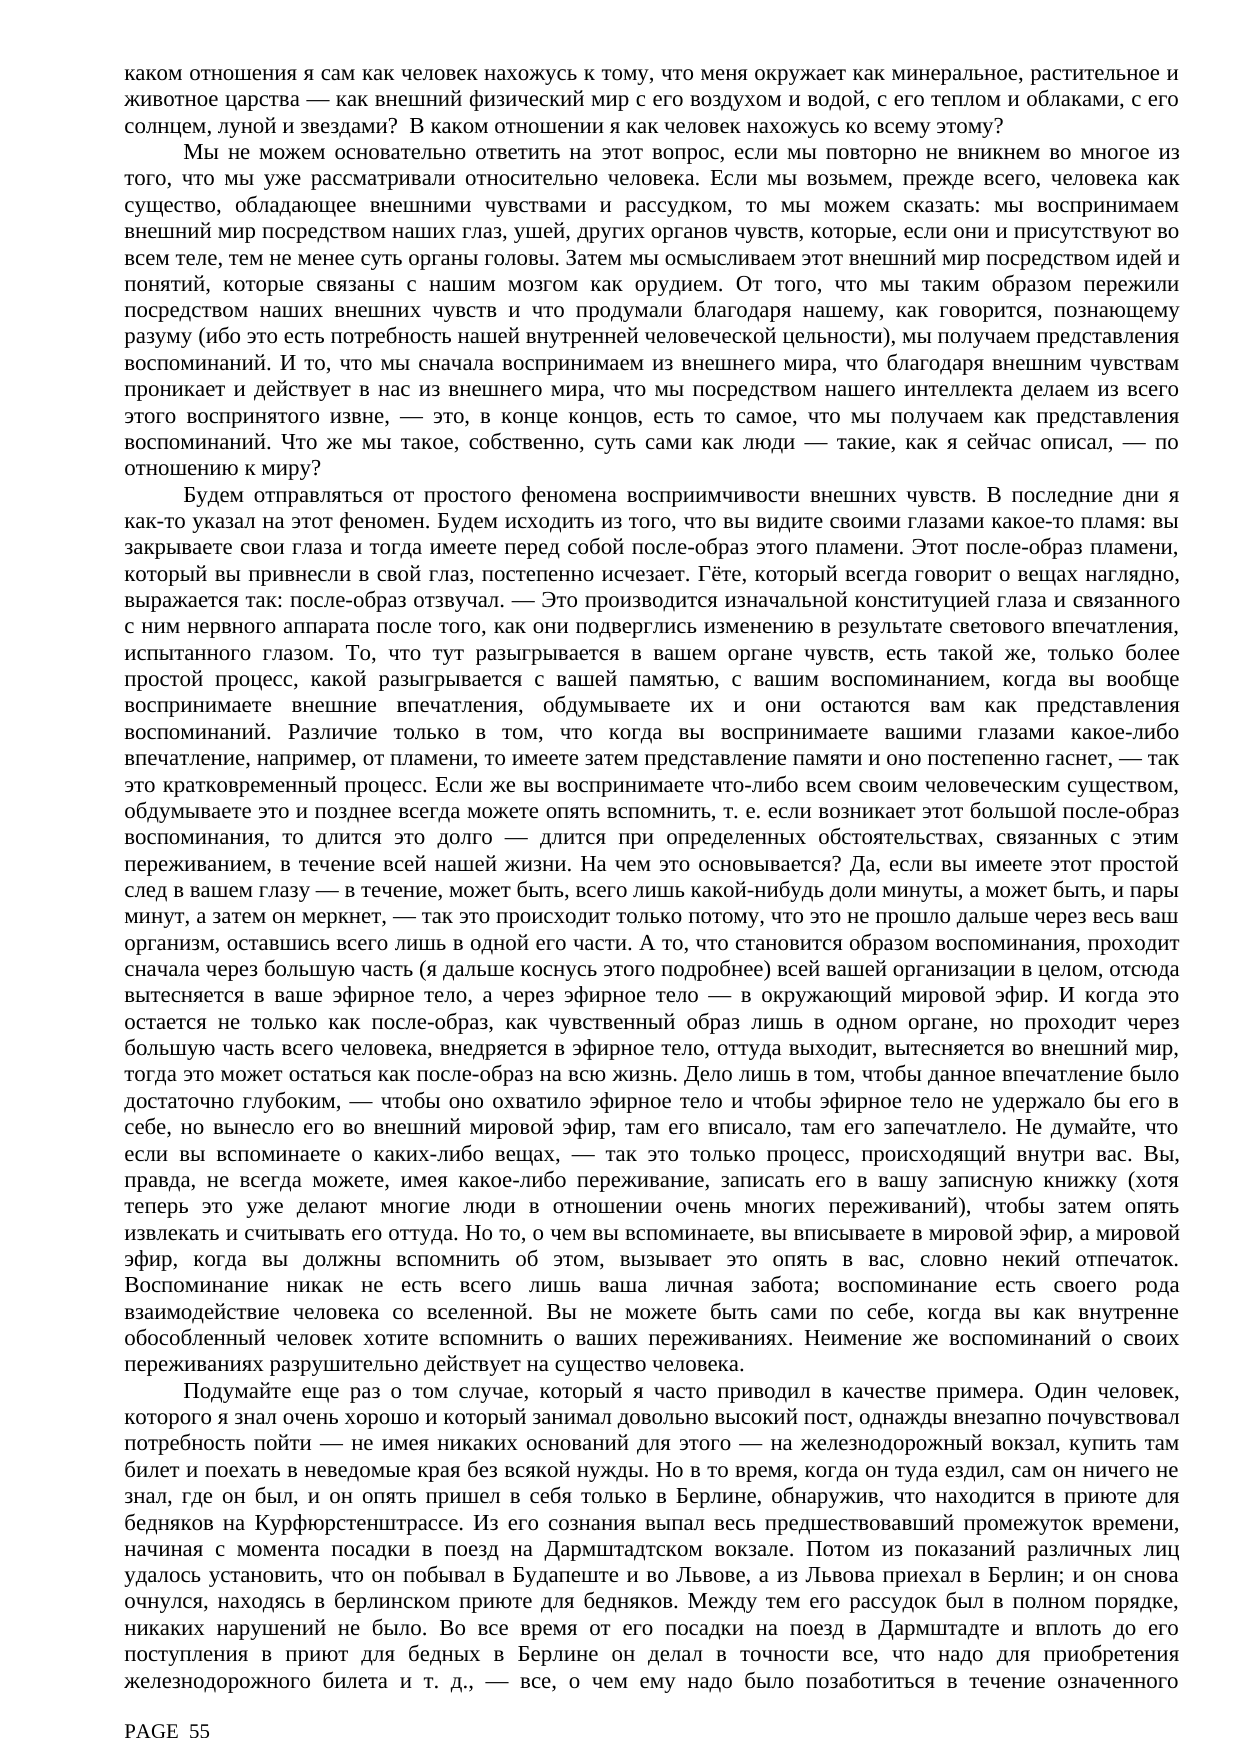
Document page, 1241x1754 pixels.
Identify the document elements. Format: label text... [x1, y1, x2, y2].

text каком отношения я сам как человек нахожусь к тому, что меня окружает как минеральное, растительное и животное царства — как внешний физический мир с его воздухом и водой, с его теплом и облаками, с его солнцем, луной и звездами? В каком отношении я как человек нахожусь ко всему этому? [124, 59, 1181, 138]
text Мы не можем основательно ответить на этот вопрос, если мы повторно не вникнем во многое из того, что мы уже рассматривали относительно человека. Если мы возьмем, прежде всего, человека как существо, обладающее внешними чувствами и рассудком, то мы можем сказать: мы воспринимаем внешний мир посредством наших глаз, ушей, других органов чувств, которые, если они и присутствуют во всем теле, тем не менее суть органы головы. Затем мы осмысливаем этот внешний мир посредством идей и понятий, которые связаны с нашим мозгом как орудием. От того, что мы таким образом пережили посредством наших внешних чувств и что продумали благодаря нашему, как говорится, познающему разуму (ибо это есть потребность нашей внутренней человеческой цельности), мы получаем представления воспоминаний. И то, что мы сначала воспринимаем из внешнего мира, что благодаря внешним чувствам проникает и действует в нас из внешнего мира, что мы посредством нашего интеллекта делаем из всего этого воспринятого извне, — это, в конце концов, есть то самое, что мы получаем как представления воспоминаний. Что же мы такое, собственно, суть сами как люди — такие, как я сейчас описал, — по отношению к миру? [124, 138, 1181, 481]
text Подумайте еще раз о том случае, который я часто приводил в качестве примера. Один человек, которого я знал очень хорошо и который занимал довольно высокий пост, однажды внезапно почувствовал потребность пойти — не имея никаких оснований для этого — на железнодорожный вокзал, купить там билет и поехать в неведомые края без всякой нужды. Но в то время, когда он туда ездил, сам он ничего не знал, где он был, и он опять пришел в себя только в Берлине, обнаружив, что находится в приюте для бедняков на Курфюрстенштрассе. Из его сознания выпал весь предшествовавший промежуток времени, начиная с момента посадки в поезд на Дармштадтском вокзале. Потом из показаний различных лиц удалось установить, что он побывал в Будапеште и во Львове, а из Львова приехал в Берлин; и он снова очнулся, находясь в берлинском приюте для бедняков. Между тем его рассудок был в полном порядке, никаких нарушений не было. Во все время от его посадки на поезд в Дармштадте и вплоть до его поступления в приют для бедных в Берлине он делал в точности все, что надо для приобретения железнодорожного билета и т. д., — все, о чем ему надо было позаботиться в течение означенного [124, 1377, 1181, 1693]
text Будем отправляться от простого феномена восприимчивости внешних чувств. В последние дни я как-то указал на этот феномен. Будем исходить из того, что вы видите своими глазами какое-то пламя: вы закрываете свои глаза и тогда имеете перед собой после-образ этого пламени. Этот после-образ пламени, который вы привнесли в свой глаз, постепенно исчезает. Гёте, который всегда говорит о вещах наглядно, выражается так: после-образ отзвучал. — Это производится изначальной конституцией глаза и связанного с ним нервного аппарата после того, как они подверглись изменению в результате светового впечатления, испытанного глазом. То, что тут разыгрывается в вашем органе чувств, есть такой же, только более простой процесс, какой разыгрывается с вашей памятью, с вашим воспоминанием, когда вы вообще воспринимаете внешние впечатления, обдумываете их и они остаются вам как представления воспоминаний. Различие только в том, что когда вы воспринимаете вашими глазами какое-либо впечатление, например, от пламени, то имеете затем представление памяти и оно постепенно гаснет, — так это кратковременный процесс. Если же вы воспринимаете что-либо всем своим человеческим существом, обдумываете это и позднее всегда можете опять вспомнить, т. е. если возникает этот большой после-образ воспоминания, то длится это долго — длится при определенных обстоятельствах, связанных с этим переживанием, в течение всей нашей жизни. На чем это основывается? Да, если вы имеете этот простой след в вашем глазу — в течение, может быть, всего лишь какой-нибудь доли минуты, а может быть, и пары минут, а затем он меркнет, — так это происходит только потому, что это не прошло дальше через весь ваш организм, оставшись всего лишь в одной его части. А то, что становится образом воспоминания, проходит сначала через большую часть (я дальше коснусь этого подробнее) всей вашей организации в целом, отсюда вытесняется в ваше эфирное тело, а через эфирное тело — в окружающий мировой эфир. И когда это остается не только как после-образ, как чувственный образ лишь в одном органе, но проходит через большую часть всего человека, внедряется в эфирное тело, оттуда выходит, вытесняется во внешний мир, тогда это может остаться как после-образ на всю жизнь. Дело лишь в том, чтобы данное впечатление было достаточно глубоким, — чтобы оно охватило эфирное тело и чтобы эфирное тело не удержало бы его в себе, но вынесло его во внешний мировой эфир, там его вписало, там его запечатлело. Не думайте, что если вы вспоминаете о каких-либо вещах, — так это только процесс, происходящий внутри вас. Вы, правда, не всегда можете, имея какое-либо переживание, записать его в вашу записную книжку (хотя теперь это уже делают многие люди в отношении очень многих переживаний), чтобы затем опять извлекать и считывать его оттуда. Но то, о чем вы вспоминаете, вы вписываете в мировой эфир, а мировой эфир, когда вы должны вспомнить об этом, вызывает это опять в вас, словно некий отпечаток. Воспоминание никак не есть всего лишь ваша личная забота; воспоминание есть своего рода взаимодействие человека со вселенной. Вы не можете быть сами по себе, когда вы как внутренне обособленный человек хотите вспомнить о ваших переживаниях. Неимение же воспоминаний о своих переживаниях разрушительно действует на существо человека. [124, 481, 1181, 1377]
